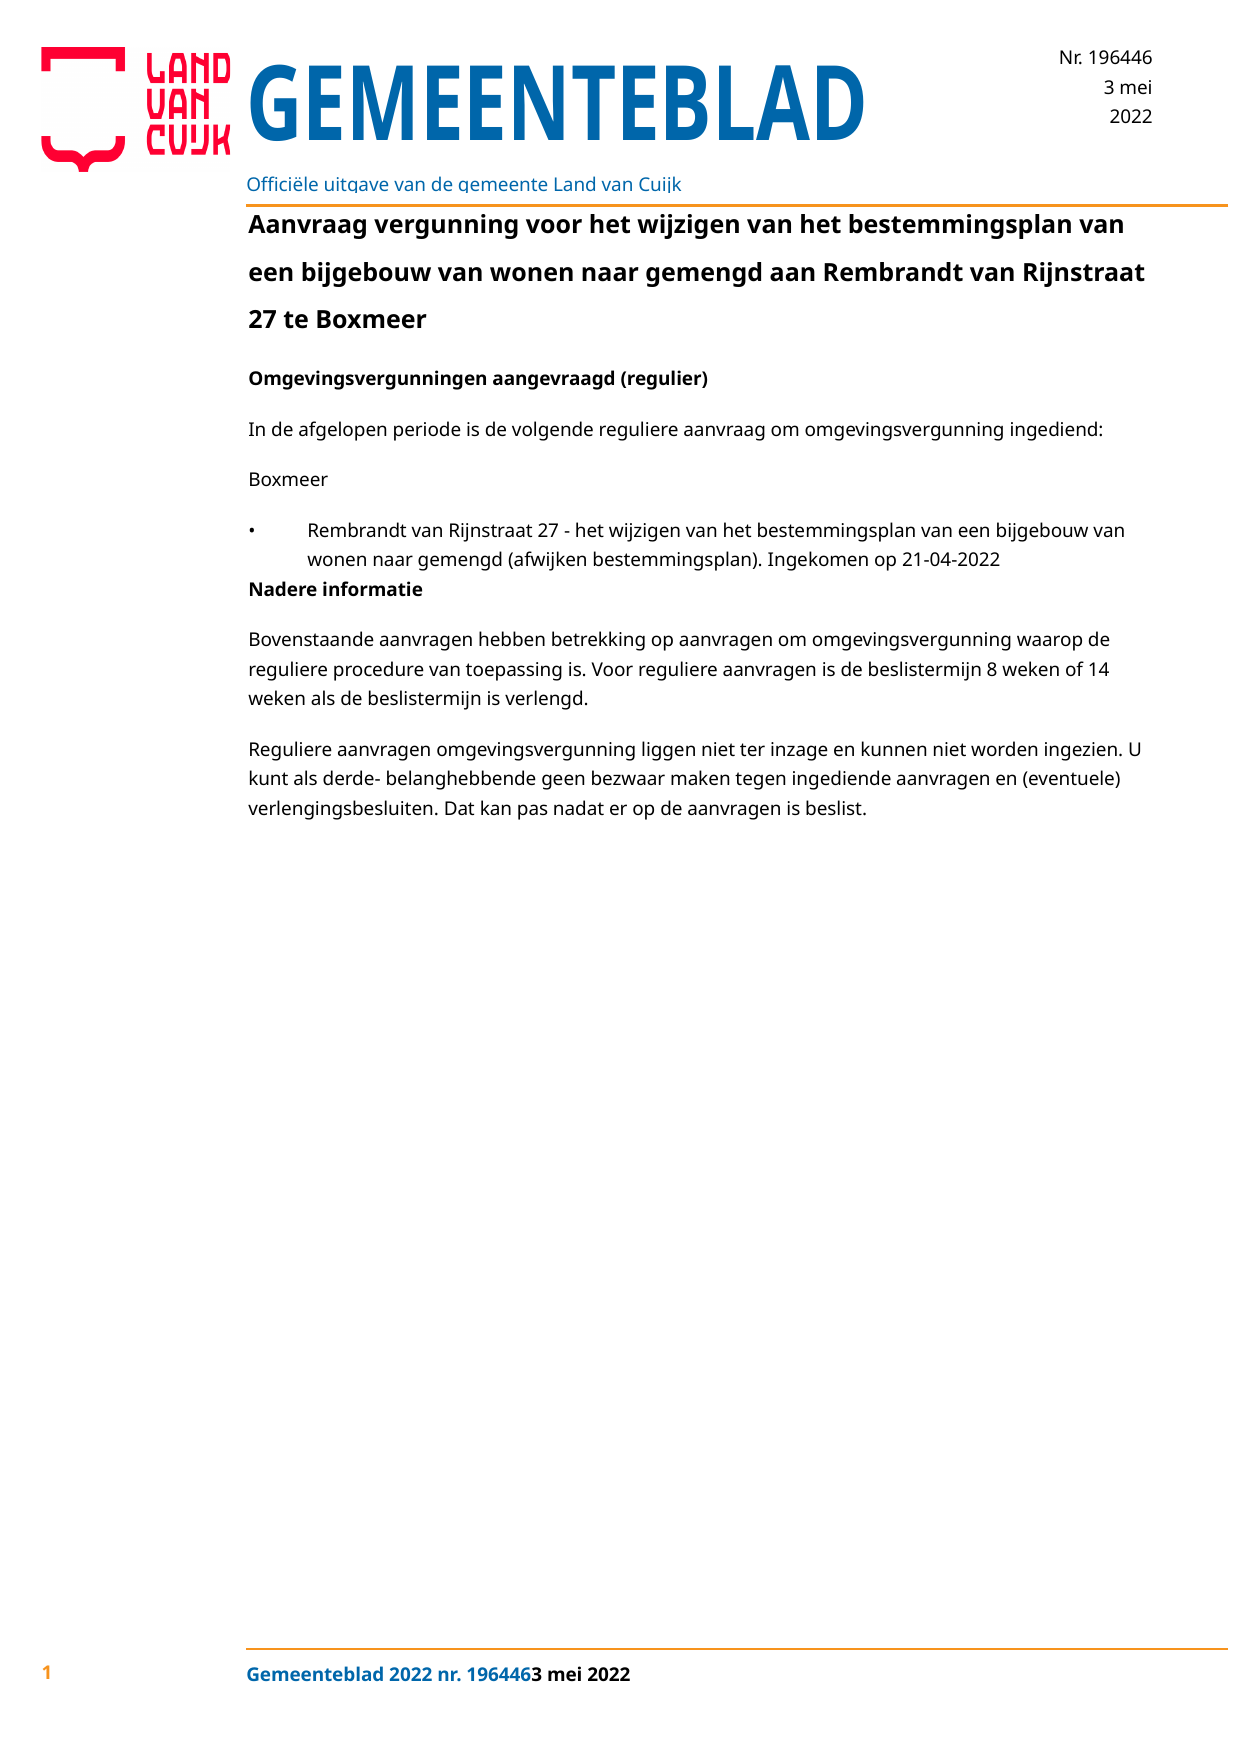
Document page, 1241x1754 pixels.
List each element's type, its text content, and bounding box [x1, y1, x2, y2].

list Rembrandt van Rijnstraat 27 - het wijzigen van het bestemmingsplan van een bijgebouw van wonen naar gemengd (afwijken bestemmingsplan). Ingekomen op 21-04-2022 [248, 517, 1152, 572]
text Omgevingsvergunningen aangevraagd (regulier) [248, 366, 1152, 391]
text Aanvraag vergunning voor het wijzigen van het bestemmingsplan van een bijgebouw van wonen naar gemengd aan Rembrandt van Rijnstraat 27 te Boxmeer [248, 207, 1152, 336]
picture [41, 47, 231, 172]
text Boxmeer [248, 466, 1152, 492]
text In de afgelopen periode is de volgende reguliere aanvraag om omgevingsvergunning ingediend: [248, 416, 1152, 442]
text Nadere informatie [248, 576, 1152, 602]
text Bovenstaande aanvragen hebben betrekking op aanvragen om omgevingsvergunning waarop de reguliere procedure van toepassing is. Voor reguliere aanvragen is de beslistermijn 8 weken of 14 weken als de beslistermijn is verlengd. [248, 626, 1152, 711]
text Reguliere aanvragen omgevingsvergunning liggen niet ter inzage en kunnen niet worden ingezien. U kunt als derde- belanghebbende geen bezwaar maken tegen ingediende aanvragen en (eventuele) verlengingsbesluiten. Dat kan pas nadat er op de aanvragen is beslist. [248, 736, 1152, 821]
